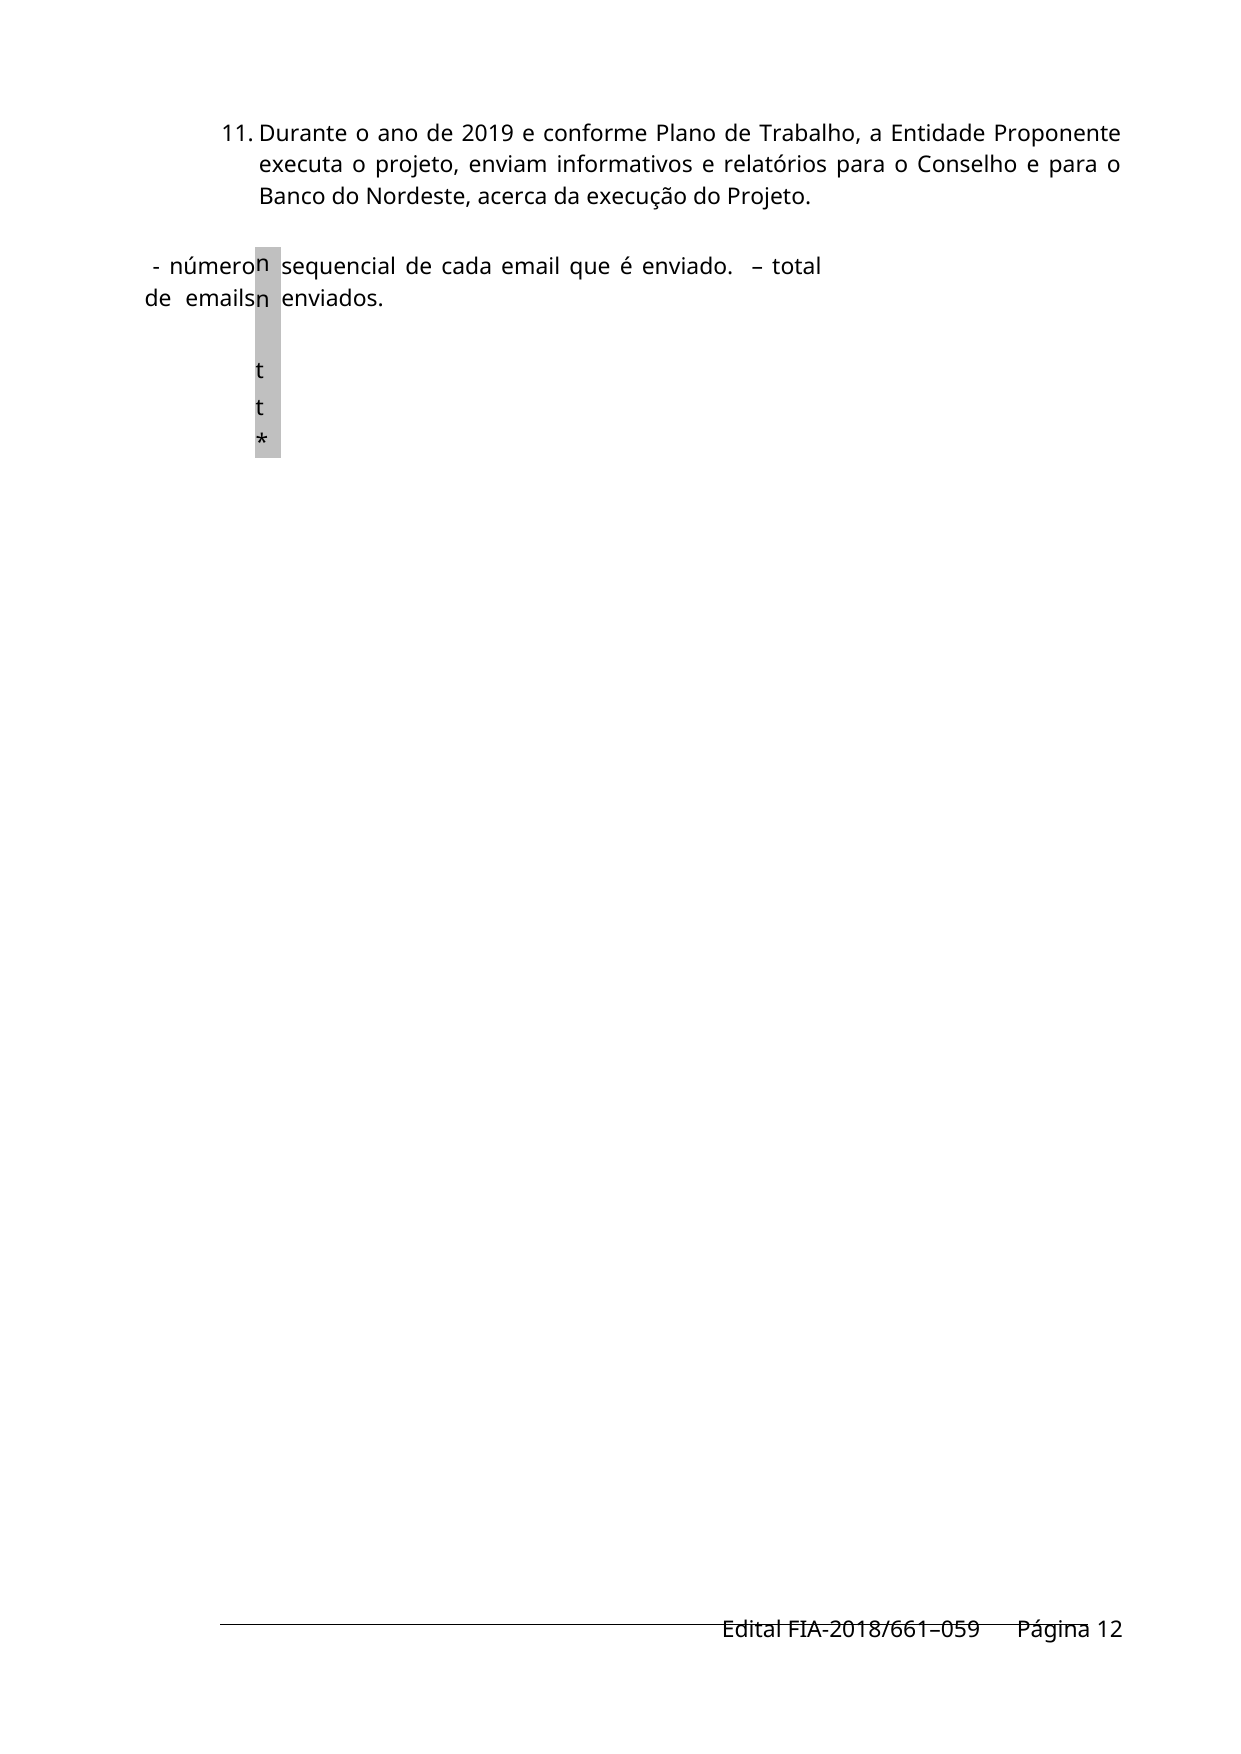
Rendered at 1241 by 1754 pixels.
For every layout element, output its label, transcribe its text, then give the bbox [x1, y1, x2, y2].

list Durante o ano de 2019 e conforme Plano de Trabalho, a Entidade Proponente executa o projeto, enviam informativos e relatórios para o Conselho e para o Banco do Nordeste, acerca da execução do Projeto. [221, 117, 1122, 211]
table_header nn tt* [255, 247, 281, 458]
text - número sequencial de cada email que é enviado. – total de emails enviados. [281, 250, 822, 313]
text - número sequencial de cada email que é enviado. – total de emails enviados. [143, 250, 255, 313]
